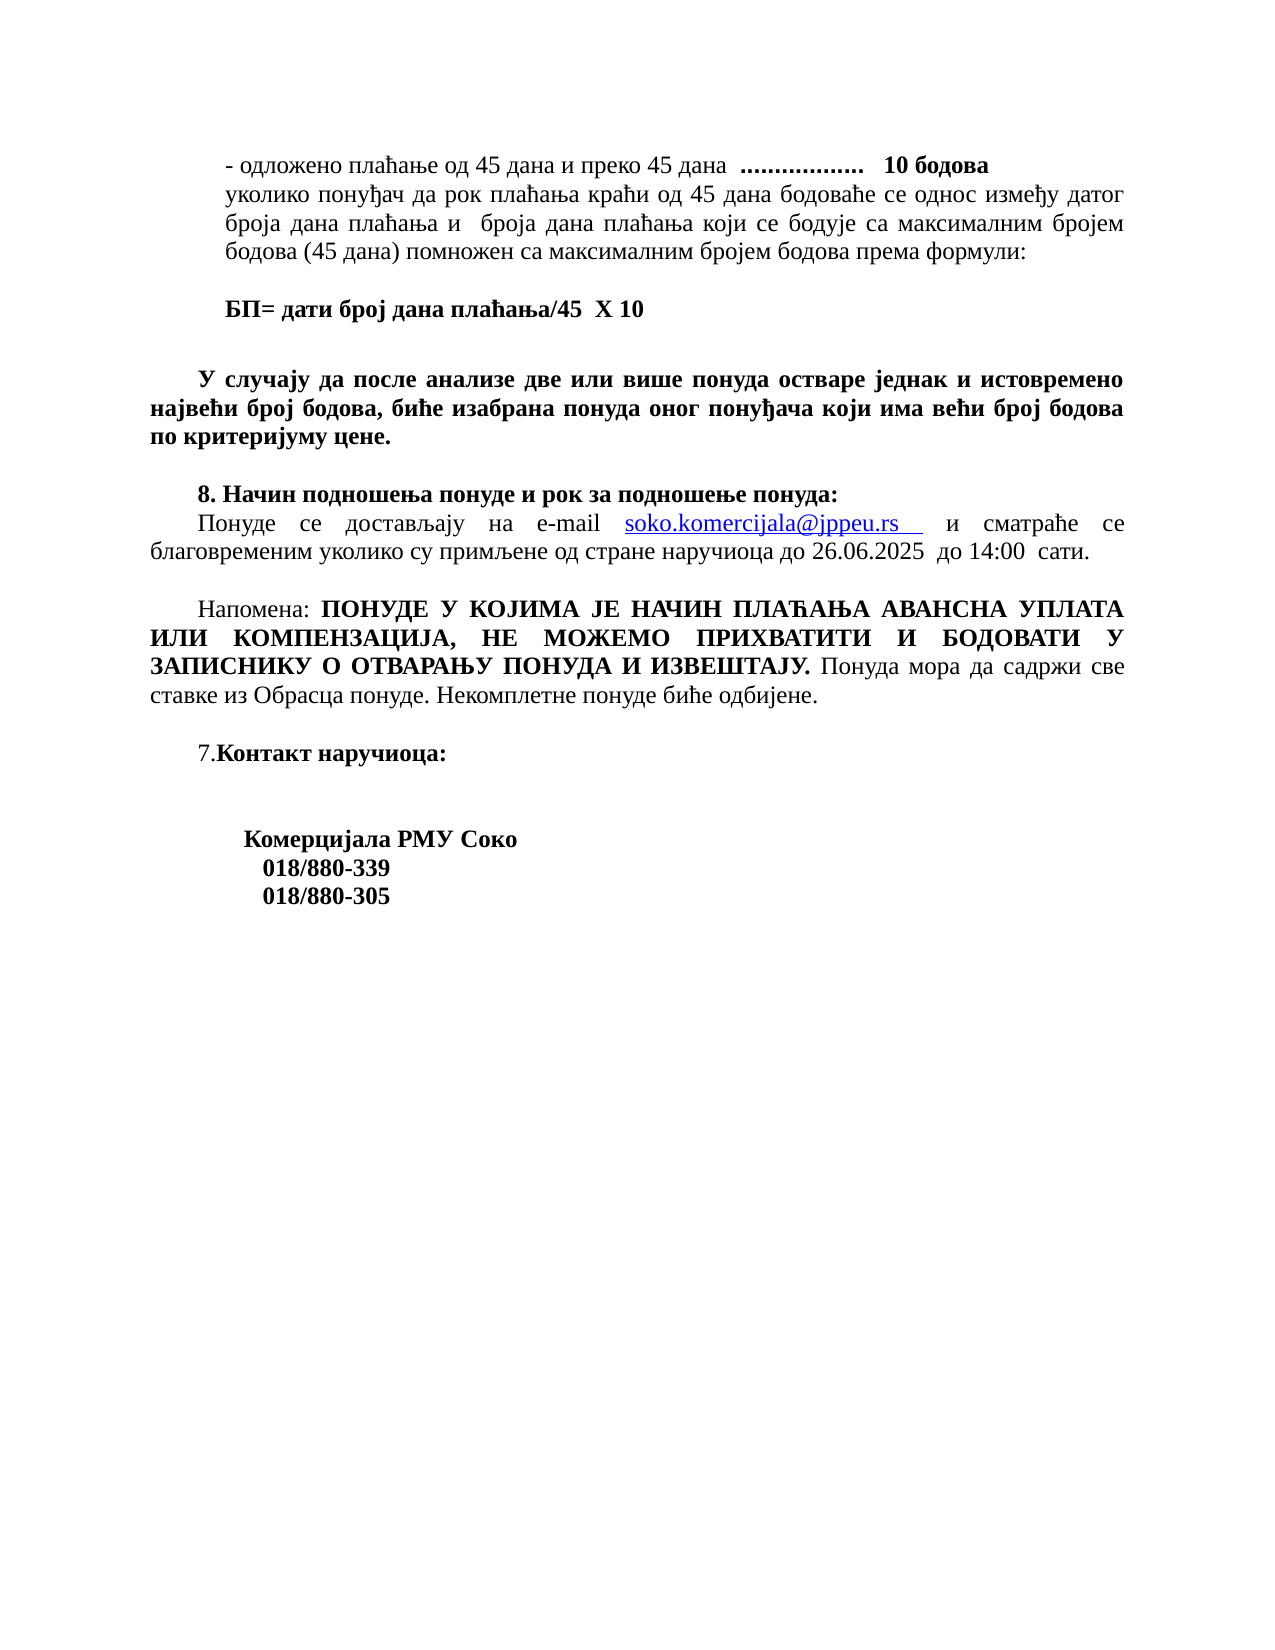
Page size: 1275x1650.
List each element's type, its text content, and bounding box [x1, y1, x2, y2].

text Комерцијала РМУ Соко [225, 824, 1125, 853]
text уколико понуђач да рок плаћања краћи од 45 дана бодоваће се однос између датог броја дана плаћања и броја дана плаћања који се бодује са максималним бројем бодова (45 дана) помножен са максималним бројем бодова према формули: [225, 179, 1125, 265]
text - одложено плаћање од 45 дана и преко 45 дана .................. 10 бодова [225, 150, 1125, 179]
text У случају да после анализе две или више понуда остваре једнак и истовремено највећи број бодова, биће изабрана понуда оног понуђача који има већи број бодова по критеријуму цене. [150, 364, 1125, 450]
text Напомена: ПОНУДЕ У КОЈИМА ЈЕ НАЧИН ПЛАЋАЊА АВАНСНА УПЛАТА ИЛИ КОМПЕНЗАЦИЈА, НЕ МОЖЕМО ПРИХВАТИТИ И БОДОВАТИ У ЗАПИСНИКУ О ОТВАРАЊУ ПОНУДА И ИЗВЕШТАЈУ. Понуда мора да садржи све ставке из Обрасца понуде. Некомплетне понуде биће одбијене. [150, 594, 1125, 709]
text 018/880-339 [225, 853, 1125, 881]
list Контакт наручиоца: [150, 738, 1125, 766]
text 8. Начин подношења понуде и рок за подношење понуда: [150, 479, 1125, 508]
text 018/880-305 [225, 881, 1125, 910]
text БП= дати број дана плаћања/45 X 10 [225, 294, 1125, 323]
text Понуде се достављају на e-mail soko.komercijala@jppeu.rs и сматраће се благовременим уколико су примљене од стране наручиоца до 26.06.2025 до 14:00 сати. [150, 508, 1125, 565]
